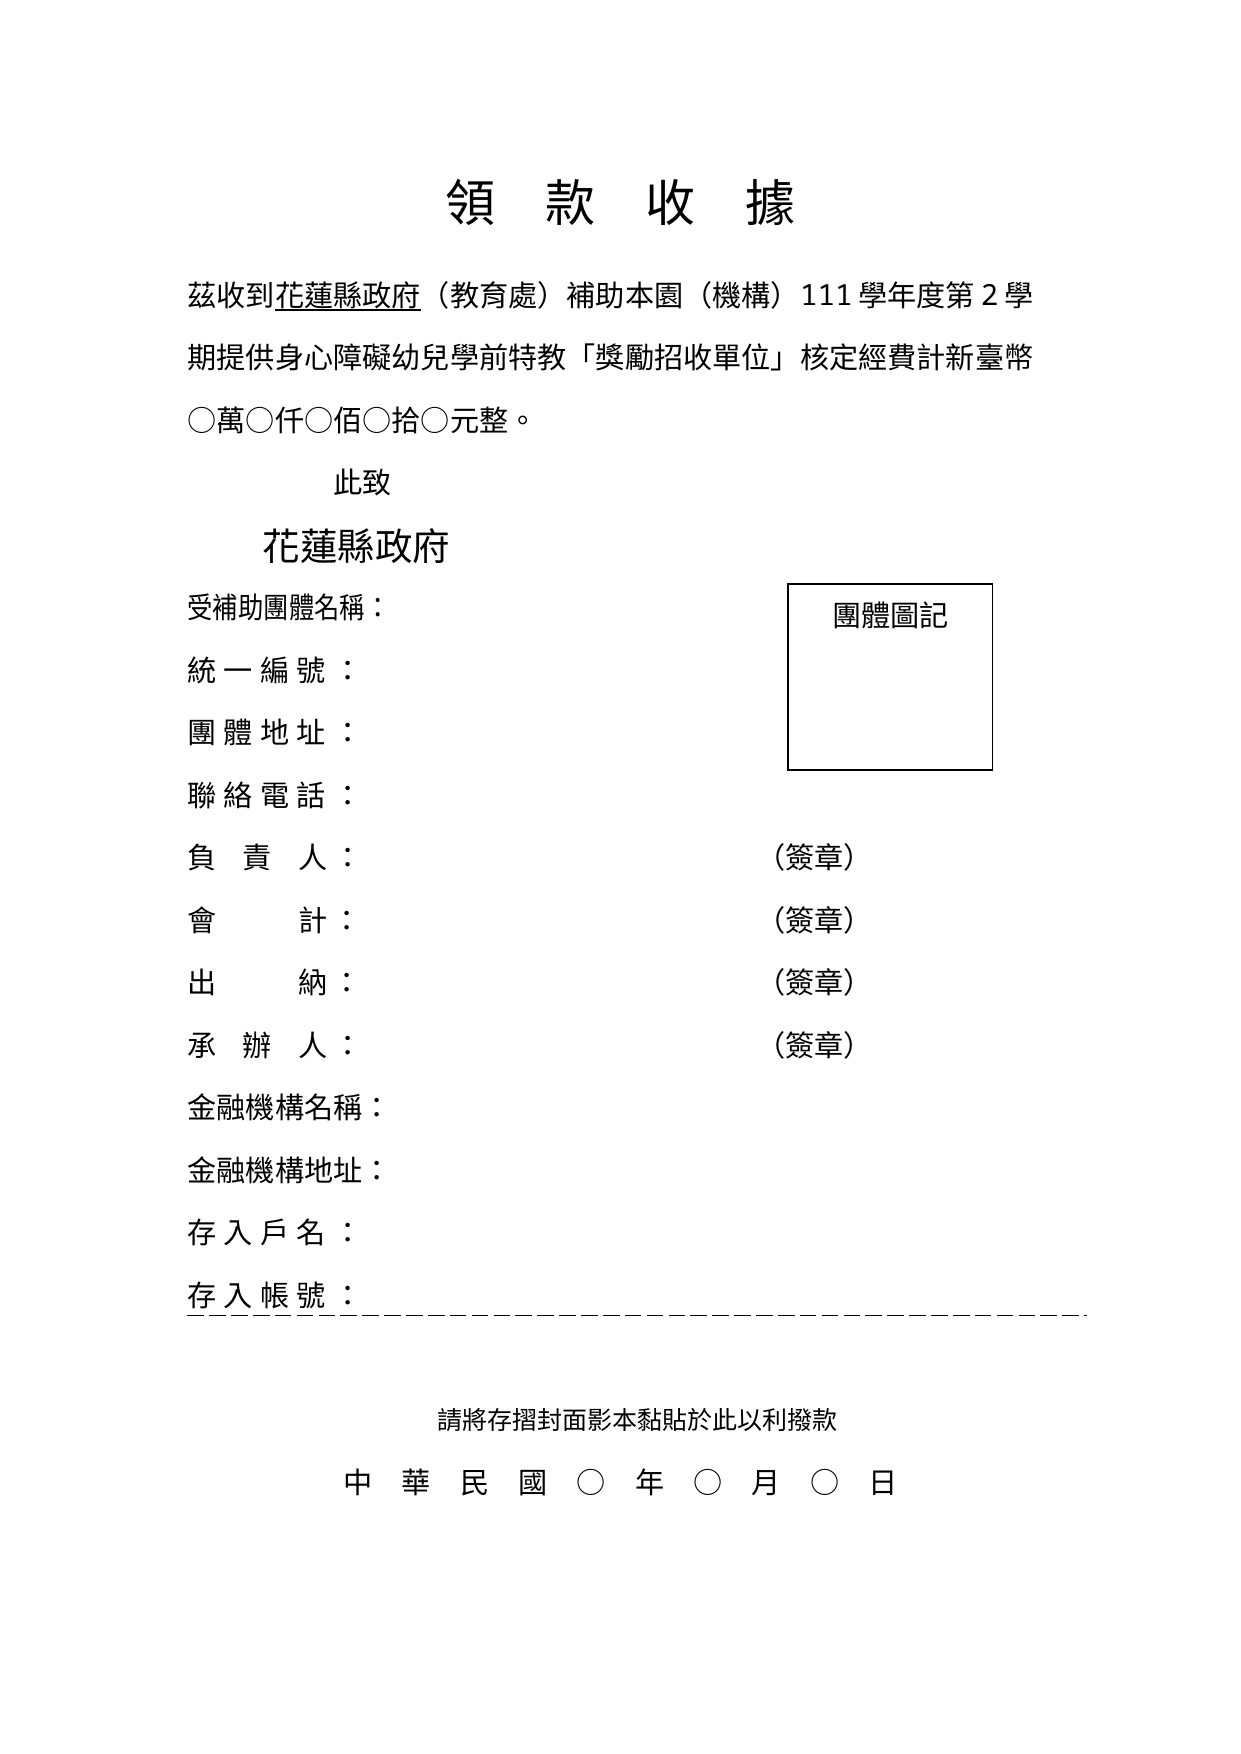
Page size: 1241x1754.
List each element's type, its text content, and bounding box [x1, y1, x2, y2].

text 團體圖記 [804, 592, 977, 634]
text 茲收到花蓮縣政府（教育處）補助本園（機構）111學年度第2學期提供身心障礙幼兒學前特教「獎勵招收單位」核定經費計新臺幣○萬○仟○佰○拾○元整。 [187, 252, 1053, 439]
text 負 責 人： （簽章） [187, 814, 1053, 877]
text 聯絡電話： [187, 752, 1053, 814]
text [993, 627, 1053, 689]
text 金融機構名稱： [187, 1064, 1053, 1127]
text 金融機構地址： [187, 1127, 1053, 1189]
table_header 請將存摺封面影本黏貼於此以利撥款 [187, 1315, 1087, 1439]
text 會 計： （簽章） [187, 877, 1053, 939]
text 此致 [187, 439, 1053, 502]
text 出 納： （簽章） [187, 939, 1053, 1002]
text 領 款 收 據 [187, 127, 1053, 252]
text [993, 689, 1053, 752]
text 受補助團體名稱： [789, 585, 992, 769]
text 受補助團體名稱： [187, 564, 1053, 627]
text 中 華 民 國 ○ 年 ○ 月 ○ 日 [187, 1439, 1053, 1502]
text 存入戶名： [187, 1189, 1053, 1252]
text 團體地址： [187, 689, 787, 752]
text 承 辦 人： （簽章） [187, 1002, 1053, 1064]
text 存入帳號： [187, 1252, 1053, 1314]
text 統一編號： [187, 627, 787, 689]
text 花蓮縣政府 [187, 502, 1053, 564]
